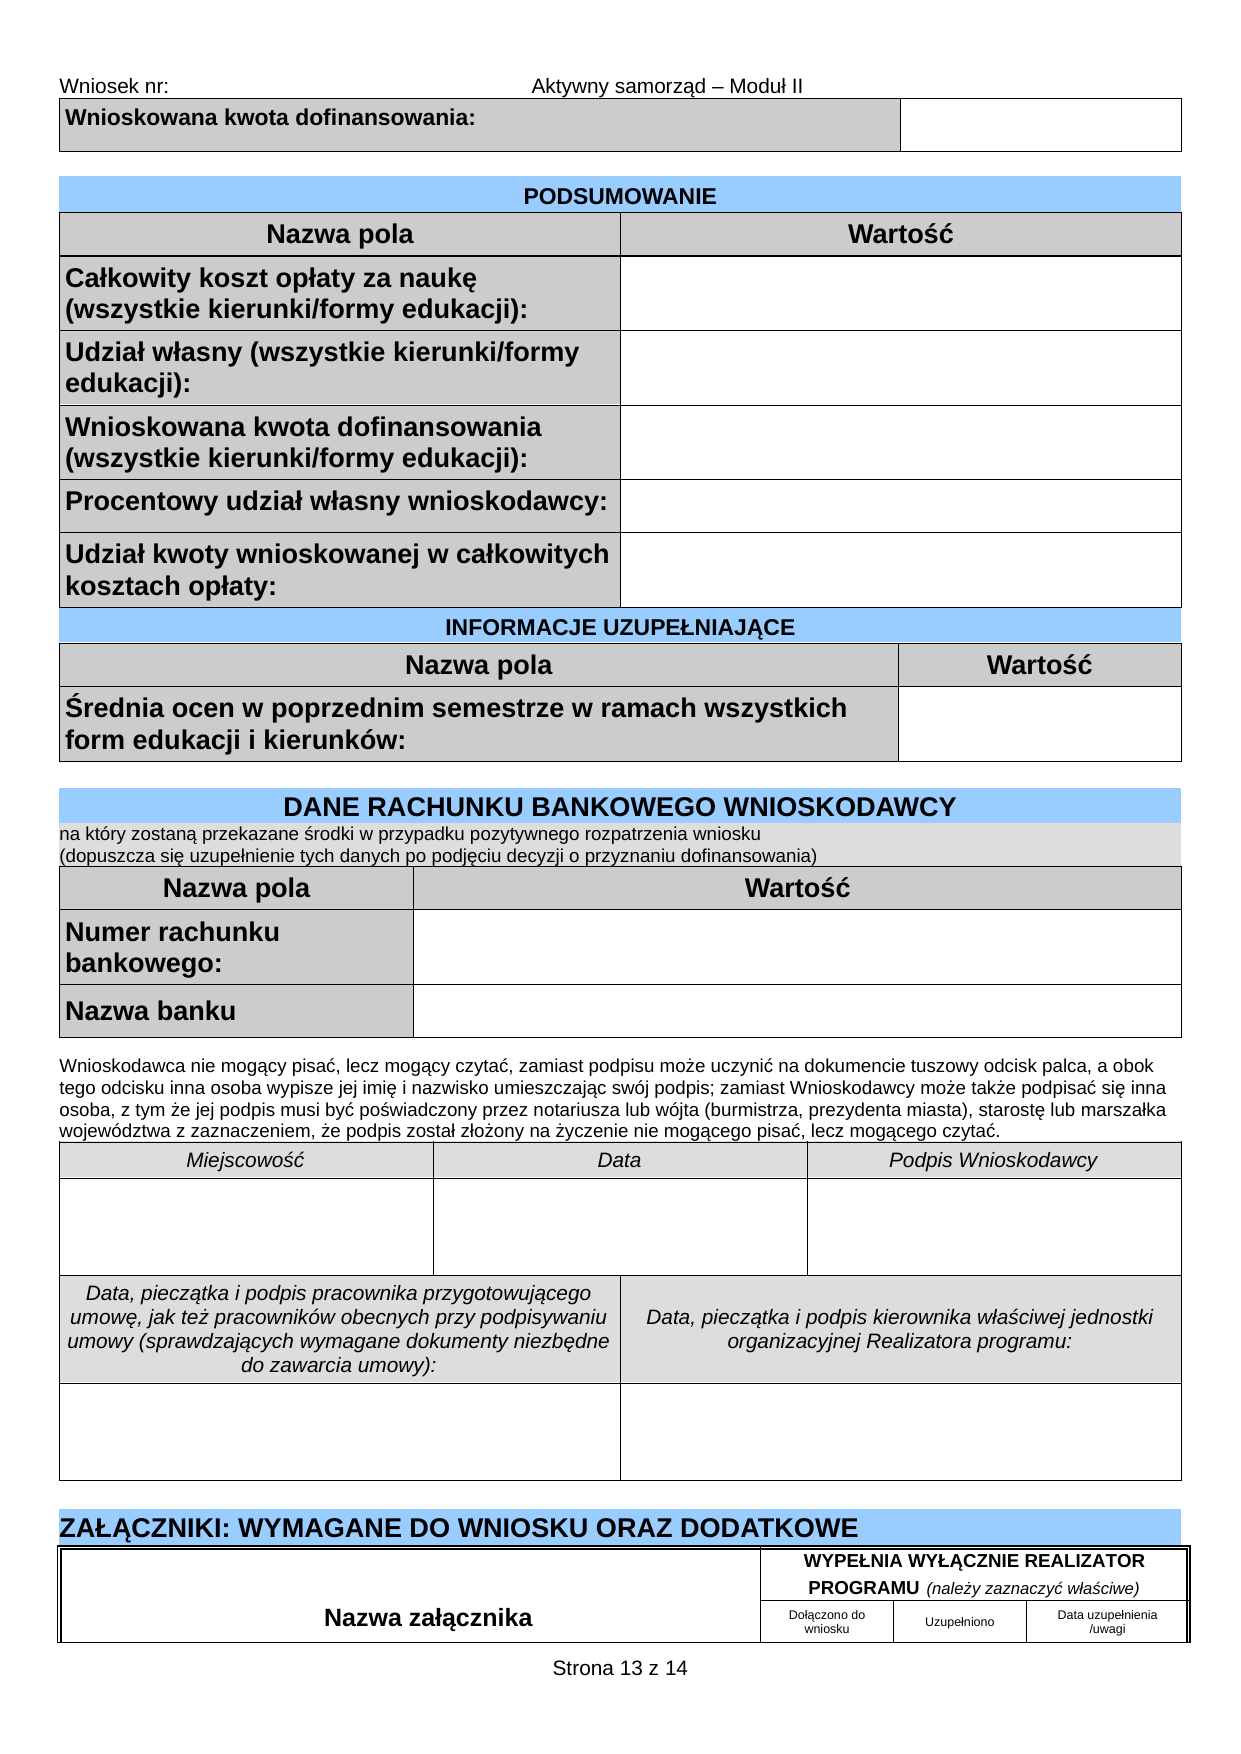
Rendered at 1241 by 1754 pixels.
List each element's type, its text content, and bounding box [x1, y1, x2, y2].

table_cell [621, 331, 1181, 404]
table_header Nazwa pola [60, 644, 898, 686]
table_cell [621, 480, 1181, 532]
table_cell [434, 1179, 807, 1275]
table_cell Data, pieczątka i podpis pracownika przygotowującego umowę, jak też pracowników obecnych przy podpisywaniu umowy (sprawdzających wymagane dokumenty niezbędne do zawarcia umowy): [60, 1276, 620, 1382]
table_cell [621, 406, 1181, 479]
table_cell [414, 910, 1181, 984]
text Wnioskodawca nie mogący pisać, lecz mogący czytać, zamiast podpisu może uczynić na dokumencie tuszowy odcisk palca, a obok tego odcisku inna osoba wypisze jej imię i nazwisko umieszczając swój podpis; zamiast Wnioskodawcy może także podpisać się inna osoba, z tym że jej podpis musi być poświadczony przez notariusza lub wójta (burmistrza, prezydenta miasta), starostę lub marszałka województwa z zaznaczeniem, że podpis został złożony na życzenie nie mogącego pisać, lecz mogącego czytać. [59, 1055, 1181, 1141]
table_header Nazwa pola [60, 213, 620, 255]
table_header Nazwa pola [60, 867, 413, 909]
table_header WYPEŁNIA WYŁĄCZNIE REALIZATOR PROGRAMU (należy zaznaczyć właściwe) [761, 1550, 1186, 1600]
table_cell Nazwa załącznika [96, 1600, 760, 1642]
table_cell [60, 1179, 433, 1275]
table_cell Data uzupełnienia /uwagi [1027, 1601, 1186, 1642]
table_header Całkowity koszt opłaty za naukę (wszystkie kierunki/formy edukacji): [60, 257, 620, 330]
table_header Wartość [414, 867, 1181, 909]
subtitle DANE RACHUNKU BANKOWEGO WNIOSKODAWCY [59, 788, 1181, 823]
table_cell [62, 1600, 96, 1642]
text (dopuszcza się uzupełnienie tych danych po podjęciu decyzji o przyznaniu dofinansowania) [59, 844, 1181, 866]
table_cell Wnioskowana kwota dofinansowania: [60, 99, 900, 151]
table_header Wartość [899, 644, 1181, 686]
table_cell [621, 533, 1181, 607]
table_cell Udział kwoty wnioskowanej w całkowitych kosztach opłaty: [60, 533, 620, 607]
table_cell [808, 1179, 1181, 1275]
table_cell Numer rachunku bankowego: [60, 910, 413, 984]
table_cell [414, 985, 1181, 1037]
text na który zostaną przekazane środki w przypadku pozytywnego rozpatrzenia wniosku [59, 823, 1181, 844]
table_cell Nazwa banku [60, 985, 413, 1037]
table_header Miejscowość [60, 1143, 433, 1177]
table_header [899, 687, 1181, 761]
table_cell [621, 1384, 1181, 1480]
table_header [62, 1550, 760, 1600]
subtitle PODSUMOWANIE [59, 176, 1181, 212]
table_cell Data, pieczątka i podpis kierownika właściwej jednostki organizacyjnej Realizatora programu: [621, 1276, 1181, 1382]
table_cell Udział własny (wszystkie kierunki/formy edukacji): [60, 331, 620, 404]
subtitle INFORMACJE UZUPEŁNIAJĄCE [59, 608, 1181, 642]
table_header Data [434, 1143, 807, 1177]
table_cell Uzupełniono [894, 1601, 1026, 1642]
table_cell Procentowy udział własny wnioskodawcy: [60, 480, 620, 532]
table_header [621, 257, 1181, 330]
table_header Podpis Wnioskodawcy [808, 1143, 1181, 1177]
table_cell [60, 1384, 620, 1480]
text ZAŁĄCZNIKI: WYMAGANE DO WNIOSKU ORAZ DODATKOWE [59, 1509, 1181, 1545]
table_cell Dołączono do wniosku [761, 1601, 893, 1642]
table_cell Wnioskowana kwota dofinansowania (wszystkie kierunki/formy edukacji): [60, 406, 620, 479]
table_header Wartość [621, 213, 1181, 255]
table_header Średnia ocen w poprzednim semestrze w ramach wszystkich form edukacji i kierunków: [60, 687, 898, 761]
table_cell [901, 99, 1181, 151]
